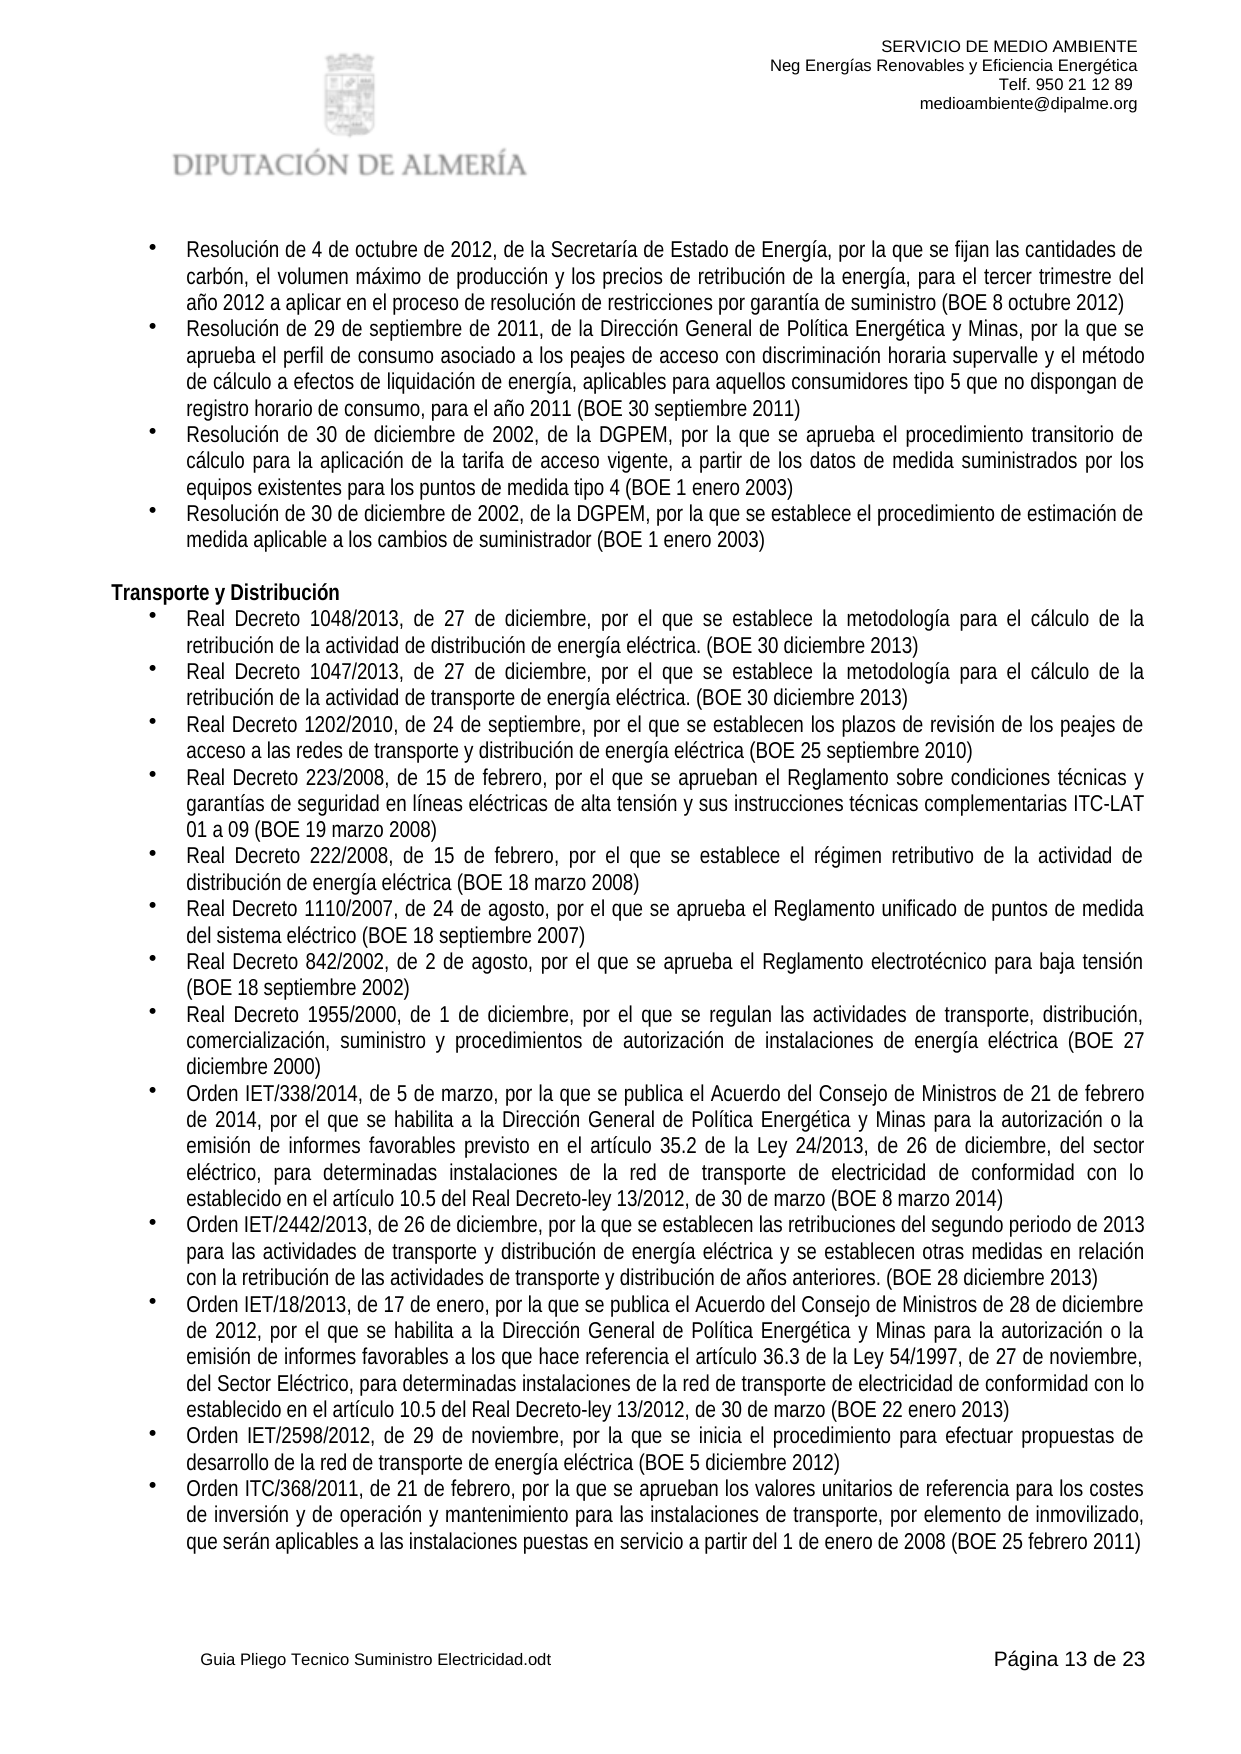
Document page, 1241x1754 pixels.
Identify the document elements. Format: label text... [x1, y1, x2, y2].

list Resolución de 4 de octubre de 2012, de la Secretaría de Estado de Energía, por la que se fijan las cantidades de carbón, el volumen máximo de producción y los precios de retribución de la energía, para el tercer trimestre del año 2012 a aplicar en el proceso de resolución de restricciones por garantía de suministro (BOE 8 octubre 2012) [149, 236, 1145, 315]
list Orden IET/338/2014, de 5 de marzo, por la que se publica el Acuerdo del Consejo de Ministros de 21 de febrero de 2014, por el que se habilita a la Dirección General de Política Energética y Minas para la autorización o la emisión de informes favorables previsto en el artículo 35.2 de la Ley 24/2013, de 26 de diciembre, del sector eléctrico, para determinadas instalaciones de la red de transporte de electricidad de conformidad con lo establecido en el artículo 10.5 del Real Decreto-ley 13/2012, de 30 de marzo (BOE 8 marzo 2014) [149, 1080, 1145, 1211]
list Real Decreto 842/2002, de 2 de agosto, por el que se aprueba el Reglamento electrotécnico para baja tensión (BOE 18 septiembre 2002) [149, 948, 1145, 1001]
list Real Decreto 1955/2000, de 1 de diciembre, por el que se regulan las actividades de transporte, distribución, comercialización, suministro y procedimientos de autorización de instalaciones de energía eléctrica (BOE 27 diciembre 2000) [149, 1001, 1145, 1080]
list Resolución de 30 de diciembre de 2002, de la DGPEM, por la que se aprueba el procedimiento transitorio de cálculo para la aplicación de la tarifa de acceso vigente, a partir de los datos de medida suministrados por los equipos existentes para los puntos de medida tipo 4 (BOE 1 enero 2003) [149, 421, 1145, 500]
list Orden ITC/368/2011, de 21 de febrero, por la que se aprueban los valores unitarios de referencia para los costes de inversión y de operación y mantenimiento para las instalaciones de transporte, por elemento de inmovilizado, que serán aplicables a las instalaciones puestas en servicio a partir del 1 de enero de 2008 (BOE 25 febrero 2011) [149, 1475, 1145, 1554]
list Real Decreto 222/2008, de 15 de febrero, por el que se establece el régimen retributivo de la actividad de distribución de energía eléctrica (BOE 18 marzo 2008) [149, 842, 1145, 895]
list Resolución de 29 de septiembre de 2011, de la Dirección General de Política Energética y Minas, por la que se aprueba el perfil de consumo asociado a los peajes de acceso con discriminación horaria supervalle y el método de cálculo a efectos de liquidación de energía, aplicables para aquellos consumidores tipo 5 que no dispongan de registro horario de consumo, para el año 2011 (BOE 30 septiembre 2011) [149, 315, 1145, 421]
picture [150, 38, 538, 195]
list Real Decreto 223/2008, de 15 de febrero, por el que se aprueban el Reglamento sobre condiciones técnicas y garantías de seguridad en líneas eléctricas de alta tensión y sus instrucciones técnicas complementarias ITC-LAT 01 a 09 (BOE 19 marzo 2008) [149, 763, 1145, 842]
list Real Decreto 1047/2013, de 27 de diciembre, por el que se establece la metodología para el cálculo de la retribución de la actividad de transporte de energía eléctrica. (BOE 30 diciembre 2013) [149, 658, 1145, 711]
list Orden IET/2598/2012, de 29 de noviembre, por la que se inicia el procedimiento para efectuar propuestas de desarrollo de la red de transporte de energía eléctrica (BOE 5 diciembre 2012) [149, 1422, 1145, 1475]
list Real Decreto 1048/2013, de 27 de diciembre, por el que se establece la metodología para el cálculo de la retribución de la actividad de distribución de energía eléctrica. (BOE 30 diciembre 2013) [149, 605, 1145, 658]
list Resolución de 30 de diciembre de 2002, de la DGPEM, por la que se establece el procedimiento de estimación de medida aplicable a los cambios de suministrador (BOE 1 enero 2003) [149, 500, 1145, 553]
text Transporte y Distribución [111, 579, 1145, 605]
list Orden IET/2442/2013, de 26 de diciembre, por la que se establecen las retribuciones del segundo periodo de 2013 para las actividades de transporte y distribución de energía eléctrica y se establecen otras medidas en relación con la retribución de las actividades de transporte y distribución de años anteriores. (BOE 28 diciembre 2013) [149, 1211, 1145, 1291]
list Real Decreto 1202/2010, de 24 de septiembre, por el que se establecen los plazos de revisión de los peajes de acceso a las redes de transporte y distribución de energía eléctrica (BOE 25 septiembre 2010) [149, 711, 1145, 763]
list Orden IET/18/2013, de 17 de enero, por la que se publica el Acuerdo del Consejo de Ministros de 28 de diciembre de 2012, por el que se habilita a la Dirección General de Política Energética y Minas para la autorización o la emisión de informes favorables a los que hace referencia el artículo 36.3 de la Ley 54/1997, de 27 de noviembre, del Sector Eléctrico, para determinadas instalaciones de la red de transporte de electricidad de conformidad con lo establecido en el artículo 10.5 del Real Decreto-ley 13/2012, de 30 de marzo (BOE 22 enero 2013) [149, 1291, 1145, 1422]
list Real Decreto 1110/2007, de 24 de agosto, por el que se aprueba el Reglamento unificado de puntos de medida del sistema eléctrico (BOE 18 septiembre 2007) [149, 895, 1145, 948]
